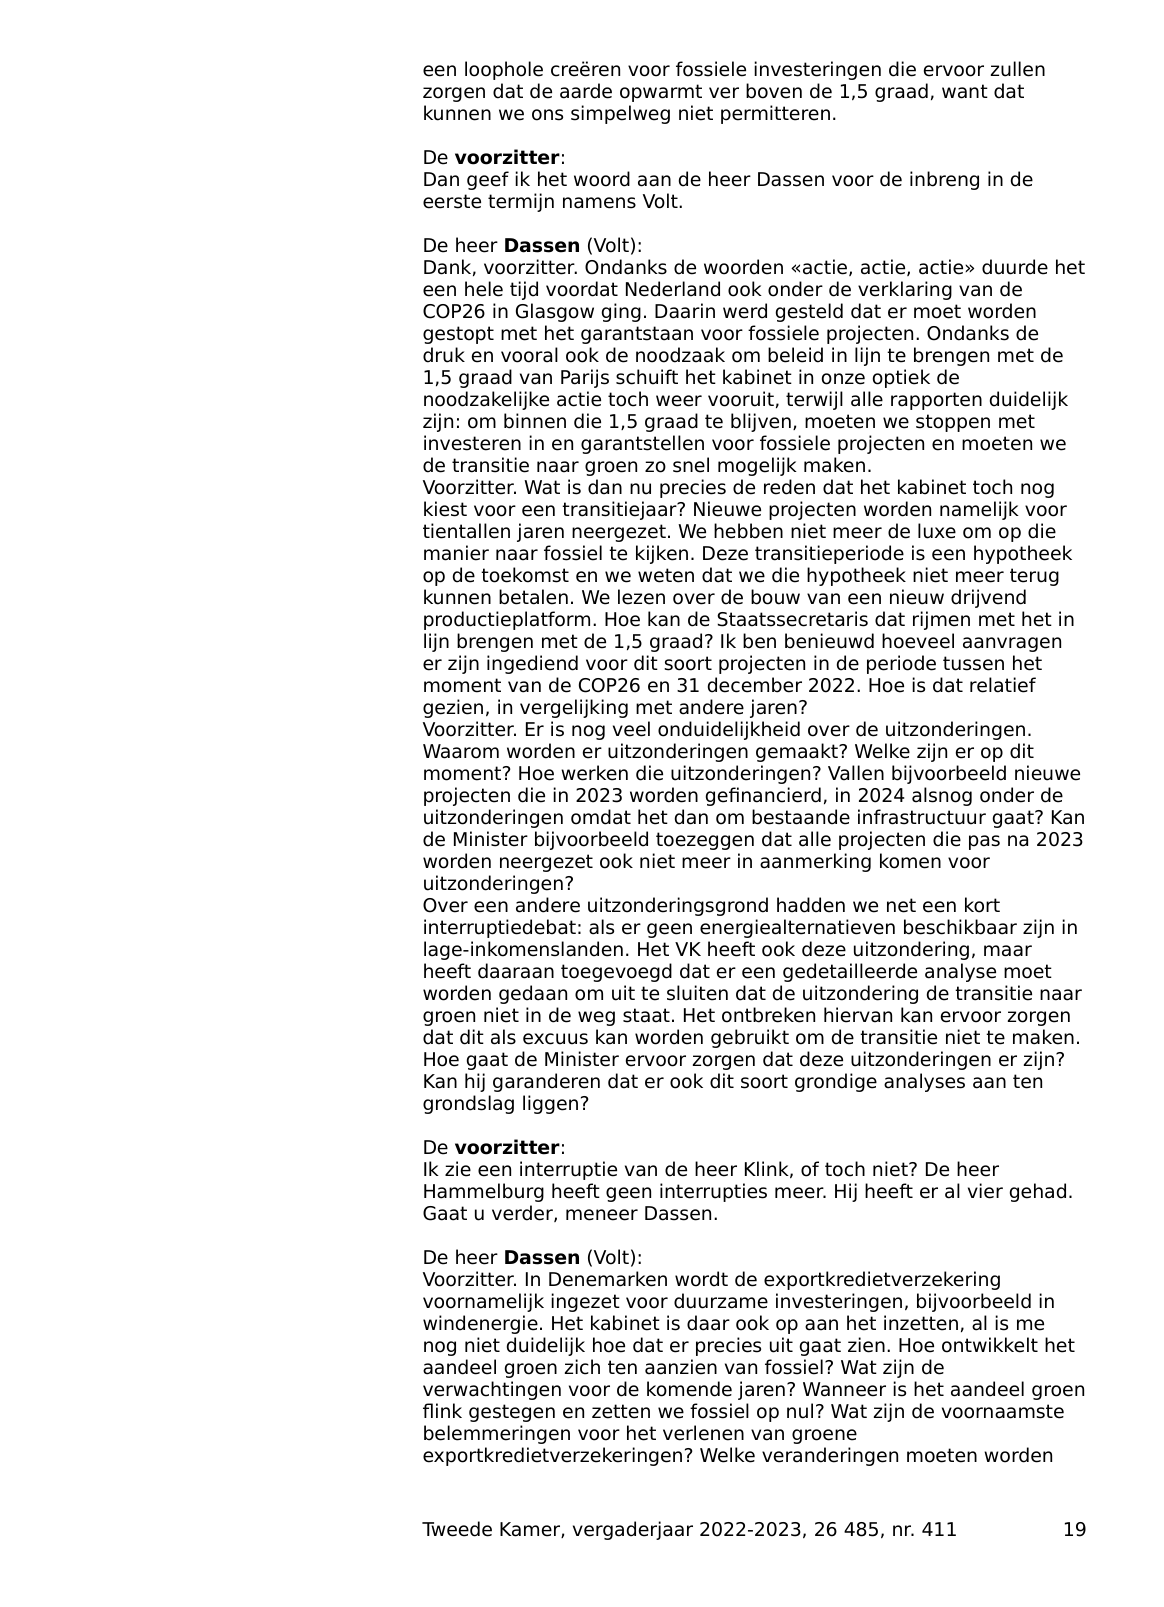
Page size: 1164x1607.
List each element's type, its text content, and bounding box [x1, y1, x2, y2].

text De heer Dassen (Volt): [422, 1247, 1087, 1269]
text Voorzitter. Wat is dan nu precies de reden dat het kabinet toch nog kiest voor een transitiejaar? Nieuwe projecten worden namelijk voor tientallen jaren neergezet. We hebben niet meer de luxe om op die manier naar fossiel te kijken. Deze transitieperiode is een hypotheek op de toekomst en we weten dat we die hypotheek niet meer terug kunnen betalen. We lezen over de bouw van een nieuw drijvend productieplatform. Hoe kan de Staatssecretaris dat rijmen met het in lijn brengen met de 1,5 graad? Ik ben benieuwd hoeveel aanvragen er zijn ingediend voor dit soort projecten in de periode tussen het moment van de COP26 en 31 december 2022. Hoe is dat relatief gezien, in vergelijking met andere jaren? [422, 477, 1087, 719]
text Over een andere uitzonderingsgrond hadden we net een kort interruptiedebat: als er geen energiealternatieven beschikbaar zijn in lage-inkomenslanden. Het VK heeft ook deze uitzondering, maar heeft daaraan toegevoegd dat er een gedetailleerde analyse moet worden gedaan om uit te sluiten dat de uitzondering de transitie naar groen niet in de weg staat. Het ontbreken hiervan kan ervoor zorgen dat dit als excuus kan worden gebruikt om de transitie niet te maken. Hoe gaat de Minister ervoor zorgen dat deze uitzonderingen er zijn? Kan hij garanderen dat er ook dit soort grondige analyses aan ten grondslag liggen? [422, 895, 1087, 1114]
text De voorzitter: [422, 147, 1087, 169]
text Voorzitter. Er is nog veel onduidelijkheid over de uitzonderingen. Waarom worden er uitzonderingen gemaakt? Welke zijn er op dit moment? Hoe werken die uitzonderingen? Vallen bijvoorbeeld nieuwe projecten die in 2023 worden gefinancierd, in 2024 alsnog onder de uitzonderingen omdat het dan om bestaande infrastructuur gaat? Kan de Minister bijvoorbeeld toezeggen dat alle projecten die pas na 2023 worden neergezet ook niet meer in aanmerking komen voor uitzonderingen? [422, 719, 1087, 895]
text De heer Dassen (Volt): [422, 235, 1087, 257]
text De voorzitter: [422, 1137, 1087, 1159]
text Dan geef ik het woord aan de heer Dassen voor de inbreng in de eerste termijn namens Volt. [422, 169, 1087, 213]
text Voorzitter. In Denemarken wordt de exportkredietverzekering voornamelijk ingezet voor duurzame investeringen, bijvoorbeeld in windenergie. Het kabinet is daar ook op aan het inzetten, al is me nog niet duidelijk hoe dat er precies uit gaat zien. Hoe ontwikkelt het aandeel groen zich ten aanzien van fossiel? Wat zijn de verwachtingen voor de komende jaren? Wanneer is het aandeel groen flink gestegen en zetten we fossiel op nul? Wat zijn de voornaamste belemmeringen voor het verlenen van groene exportkredietverzekeringen? Welke veranderingen moeten worden [422, 1269, 1087, 1467]
text een loophole creëren voor fossiele investeringen die ervoor zullen zorgen dat de aarde opwarmt ver boven de 1,5 graad, want dat kunnen we ons simpelweg niet permitteren. [422, 59, 1087, 125]
text Dank, voorzitter. Ondanks de woorden «actie, actie, actie» duurde het een hele tijd voordat Nederland ook onder de verklaring van de COP26 in Glasgow ging. Daarin werd gesteld dat er moet worden gestopt met het garantstaan voor fossiele projecten. Ondanks de druk en vooral ook de noodzaak om beleid in lijn te brengen met de 1,5 graad van Parijs schuift het kabinet in onze optiek de noodzakelijke actie toch weer vooruit, terwijl alle rapporten duidelijk zijn: om binnen die 1,5 graad te blijven, moeten we stoppen met investeren in en garantstellen voor fossiele projecten en moeten we de transitie naar groen zo snel mogelijk maken. [422, 257, 1087, 477]
text Ik zie een interruptie van de heer Klink, of toch niet? De heer Hammelburg heeft geen interrupties meer. Hij heeft er al vier gehad. Gaat u verder, meneer Dassen. [422, 1159, 1087, 1224]
